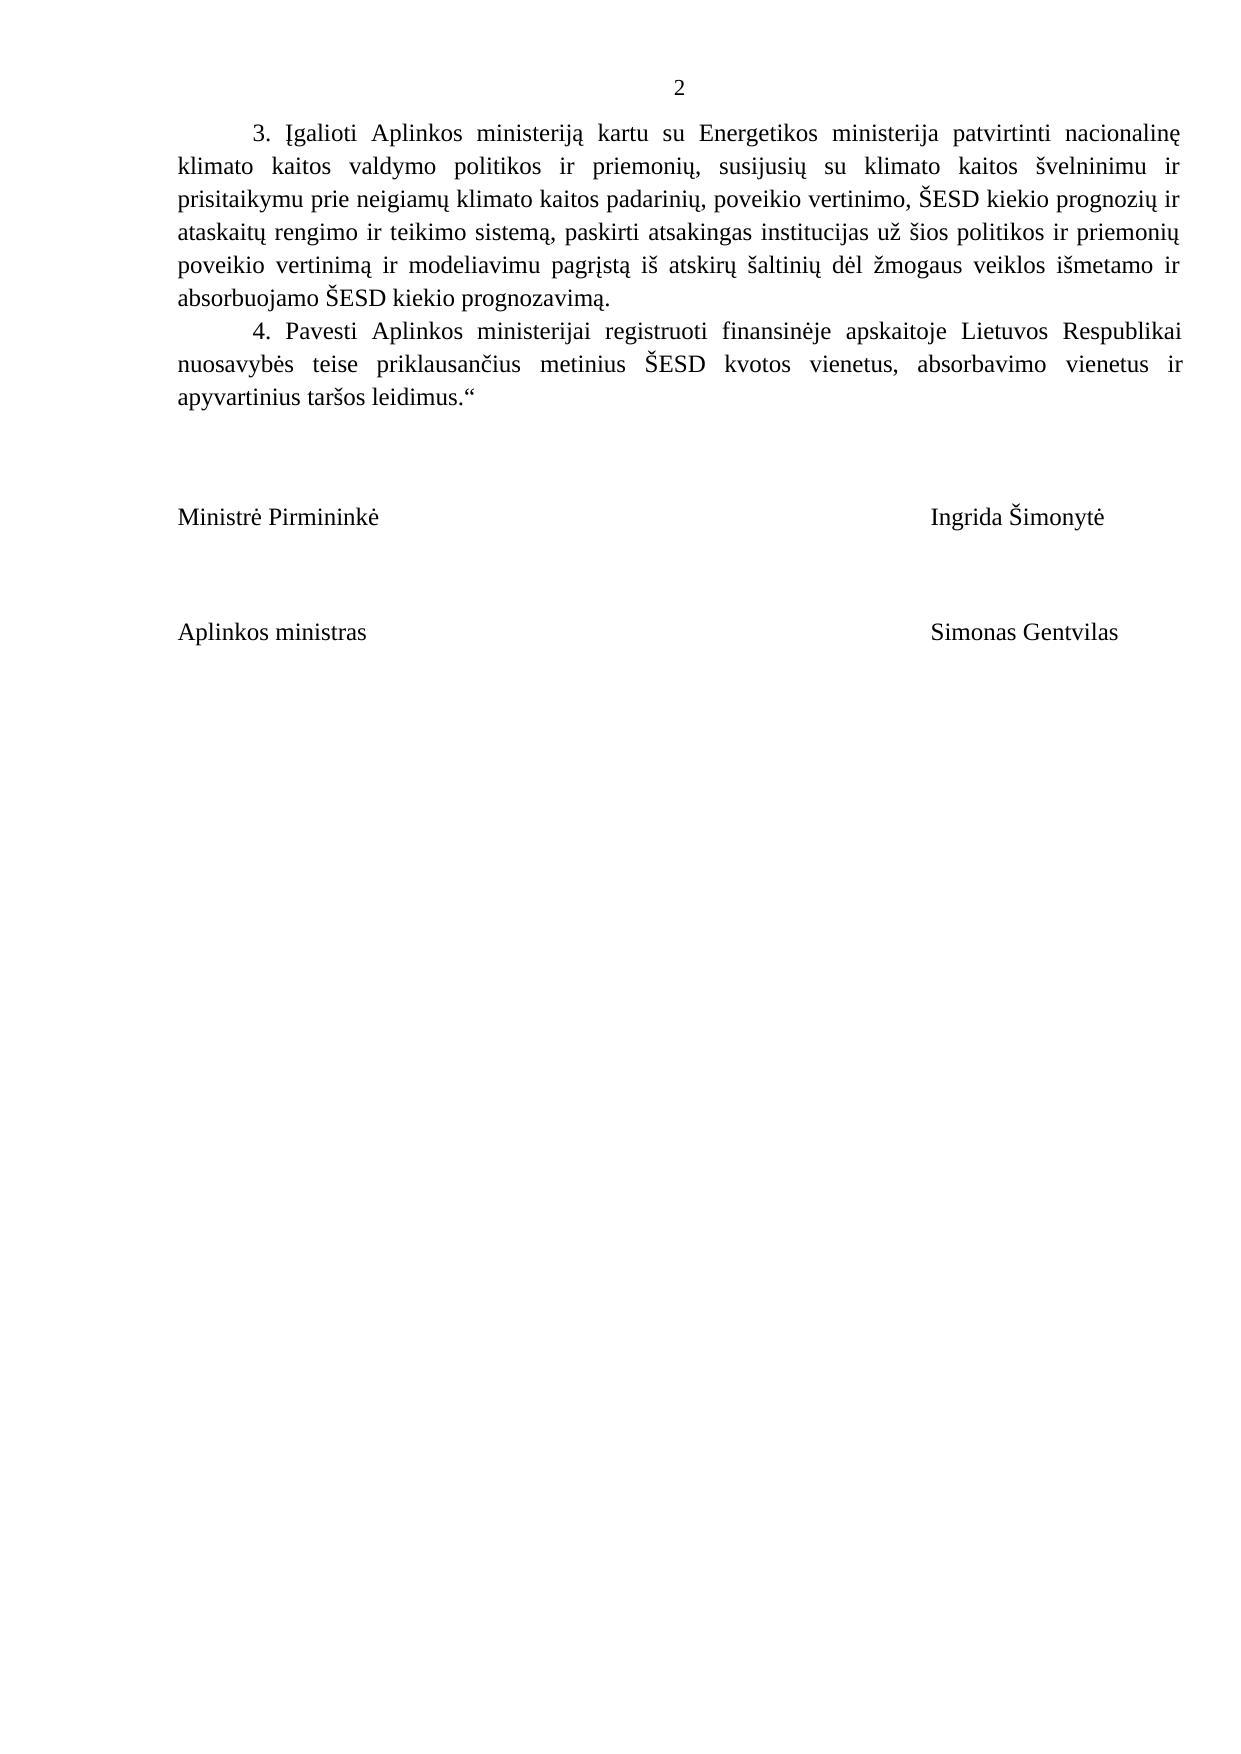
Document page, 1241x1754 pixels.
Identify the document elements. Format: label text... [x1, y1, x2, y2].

text Ministrė Pirmininkė Ingrida Šimonytė [177, 502, 1181, 530]
text 3. Įgalioti Aplinkos ministeriją kartu su Energetikos ministerija patvirtinti nacionalinę klimato kaitos valdymo politikos ir priemonių, susijusių su klimato kaitos švelninimu ir prisitaikymu prie neigiamų klimato kaitos padarinių, poveikio vertinimo, ŠESD kiekio prognozių ir ataskaitų rengimo ir teikimo sistemą, paskirti atsakingas institucijas už šios politikos ir priemonių poveikio vertinimą ir modeliavimu pagrįstą iš atskirų šaltinių dėl žmogaus veiklos išmetamo ir absorbuojamo ŠESD kiekio prognozavimą. [177, 118, 1181, 312]
text Aplinkos ministras Simonas Gentvilas [177, 617, 1181, 645]
text 4. Pavesti Aplinkos ministerijai registruoti finansinėje apskaitoje Lietuvos Respublikai nuosavybės teise priklausančius metinius ŠESD kvotos vienetus, absorbavimo vienetus ir apyvartinius taršos leidimus.“ [177, 316, 1183, 411]
